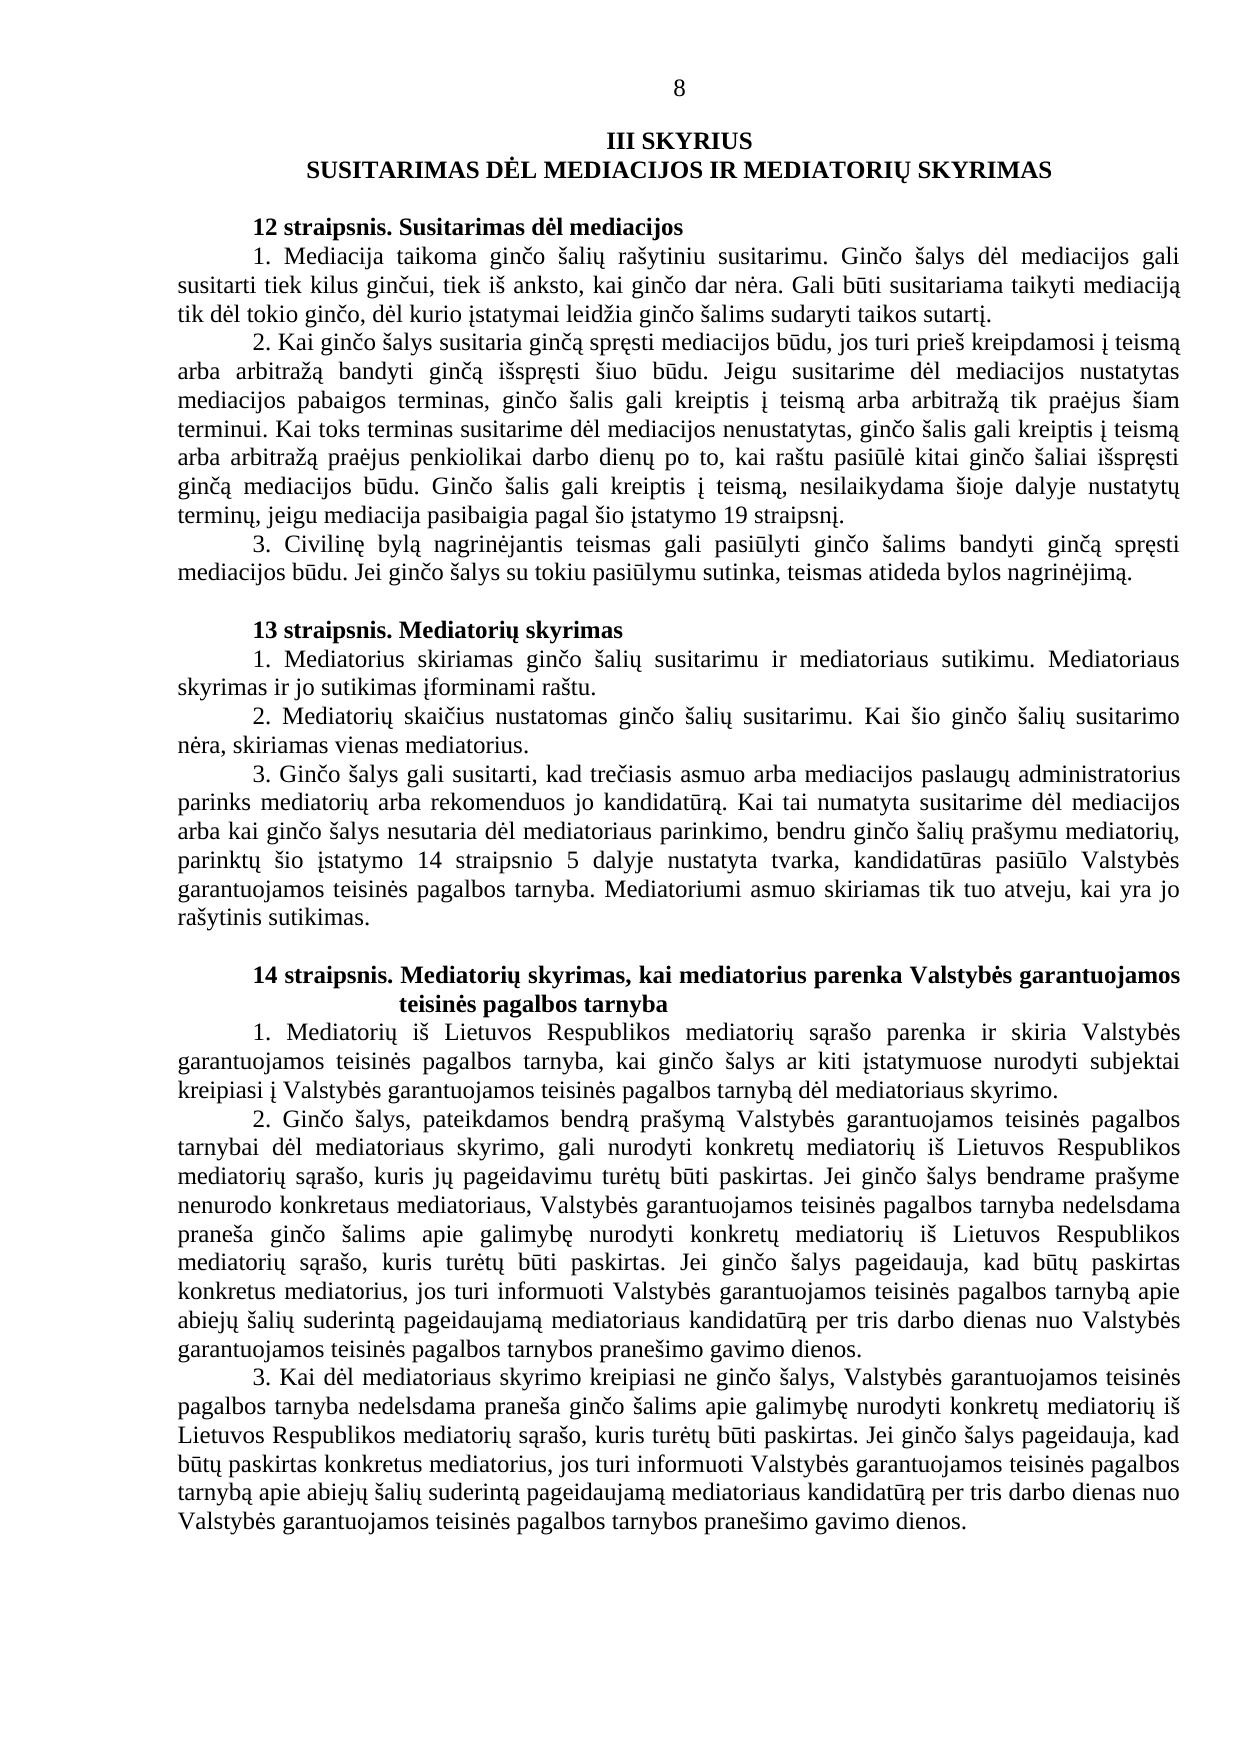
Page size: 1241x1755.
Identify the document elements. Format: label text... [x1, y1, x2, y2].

text 13 straipsnis. Mediatorių skyrimas [177, 615, 1181, 644]
text 1. Mediatorių iš Lietuvos Respublikos mediatorių sąrašo parenka ir skiria Valstybės garantuojamos teisinės pagalbos tarnyba, kai ginčo šalys ar kiti įstatymuose nurodyti subjektai kreipiasi į Valstybės garantuojamos teisinės pagalbos tarnybą dėl mediatoriaus skyrimo. [177, 1017, 1181, 1104]
text 3. Civilinę bylą nagrinėjantis teismas gali pasiūlyti ginčo šalims bandyti ginčą spręsti mediacijos būdu. Jei ginčo šalys su tokiu pasiūlymu sutinka, teismas atideda bylos nagrinėjimą. [177, 529, 1181, 586]
text 3. Ginčo šalys gali susitarti, kad trečiasis asmuo arba mediacijos paslaugų administratorius parinks mediatorių arba rekomenduos jo kandidatūrą. Kai tai numatyta susitarime dėl mediacijos arba kai ginčo šalys nesutaria dėl mediatoriaus parinkimo, bendru ginčo šalių prašymu mediatorių, parinktų šio įstatymo 14 straipsnio 5 dalyje nustatyta tvarka, kandidatūras pasiūlo Valstybės garantuojamos teisinės pagalbos tarnyba. Mediatoriumi asmuo skiriamas tik tuo atveju, kai yra jo rašytinis sutikimas. [177, 759, 1181, 931]
text 2. Mediatorių skaičius nustatomas ginčo šalių susitarimu. Kai šio ginčo šalių susitarimo nėra, skiriamas vienas mediatorius. [177, 701, 1181, 759]
text SUSITARIMAS DĖL MEDIACIJOS IR MEDIATORIŲ SKYRIMAS [177, 155, 1181, 184]
text 12 straipsnis. Susitarimas dėl mediacijos [177, 212, 1181, 241]
text 2. Kai ginčo šalys susitaria ginčą spręsti mediacijos būdu, jos turi prieš kreipdamosi į teismą arba arbitražą bandyti ginčą išspręsti šiuo būdu. Jeigu susitarime dėl mediacijos nustatytas mediacijos pabaigos terminas, ginčo šalis gali kreiptis į teismą arba arbitražą tik praėjus šiam terminui. Kai toks terminas susitarime dėl mediacijos nenustatytas, ginčo šalis gali kreiptis į teismą arba arbitražą praėjus penkiolikai darbo dienų po to, kai raštu pasiūlė kitai ginčo šaliai išspręsti ginčą mediacijos būdu. Ginčo šalis gali kreiptis į teismą, nesilaikydama šioje dalyje nustatytų terminų, jeigu mediacija pasibaigia pagal šio įstatymo 19 straipsnį. [177, 327, 1181, 529]
text 1. Mediatorius skiriamas ginčo šalių susitarimu ir mediatoriaus sutikimu. Mediatoriaus skyrimas ir jo sutikimas įforminami raštu. [177, 644, 1181, 701]
text III SKYRIUS [177, 126, 1181, 155]
text 14 straipsnis. Mediatorių skyrimas, kai mediatorius parenka Valstybės garantuojamos teisinės pagalbos tarnyba [252, 960, 1181, 1017]
text 1. Mediacija taikoma ginčo šalių rašytiniu susitarimu. Ginčo šalys dėl mediacijos gali susitarti tiek kilus ginčui, tiek iš anksto, kai ginčo dar nėra. Gali būti susitariama taikyti mediaciją tik dėl tokio ginčo, dėl kurio įstatymai leidžia ginčo šalims sudaryti taikos sutartį. [177, 241, 1181, 327]
text 3. Kai dėl mediatoriaus skyrimo kreipiasi ne ginčo šalys, Valstybės garantuojamos teisinės pagalbos tarnyba nedelsdama praneša ginčo šalims apie galimybę nurodyti konkretų mediatorių iš Lietuvos Respublikos mediatorių sąrašo, kuris turėtų būti paskirtas. Jei ginčo šalys pageidauja, kad būtų paskirtas konkretus mediatorius, jos turi informuoti Valstybės garantuojamos teisinės pagalbos tarnybą apie abiejų šalių suderintą pageidaujamą mediatoriaus kandidatūrą per tris darbo dienas nuo Valstybės garantuojamos teisinės pagalbos tarnybos pranešimo gavimo dienos. [177, 1362, 1181, 1535]
text 2. Ginčo šalys, pateikdamos bendrą prašymą Valstybės garantuojamos teisinės pagalbos tarnybai dėl mediatoriaus skyrimo, gali nurodyti konkretų mediatorių iš Lietuvos Respublikos mediatorių sąrašo, kuris jų pageidavimu turėtų būti paskirtas. Jei ginčo šalys bendrame prašyme nenurodo konkretaus mediatoriaus, Valstybės garantuojamos teisinės pagalbos tarnyba nedelsdama praneša ginčo šalims apie galimybę nurodyti konkretų mediatorių iš Lietuvos Respublikos mediatorių sąrašo, kuris turėtų būti paskirtas. Jei ginčo šalys pageidauja, kad būtų paskirtas konkretus mediatorius, jos turi informuoti Valstybės garantuojamos teisinės pagalbos tarnybą apie abiejų šalių suderintą pageidaujamą mediatoriaus kandidatūrą per tris darbo dienas nuo Valstybės garantuojamos teisinės pagalbos tarnybos pranešimo gavimo dienos. [177, 1104, 1181, 1362]
